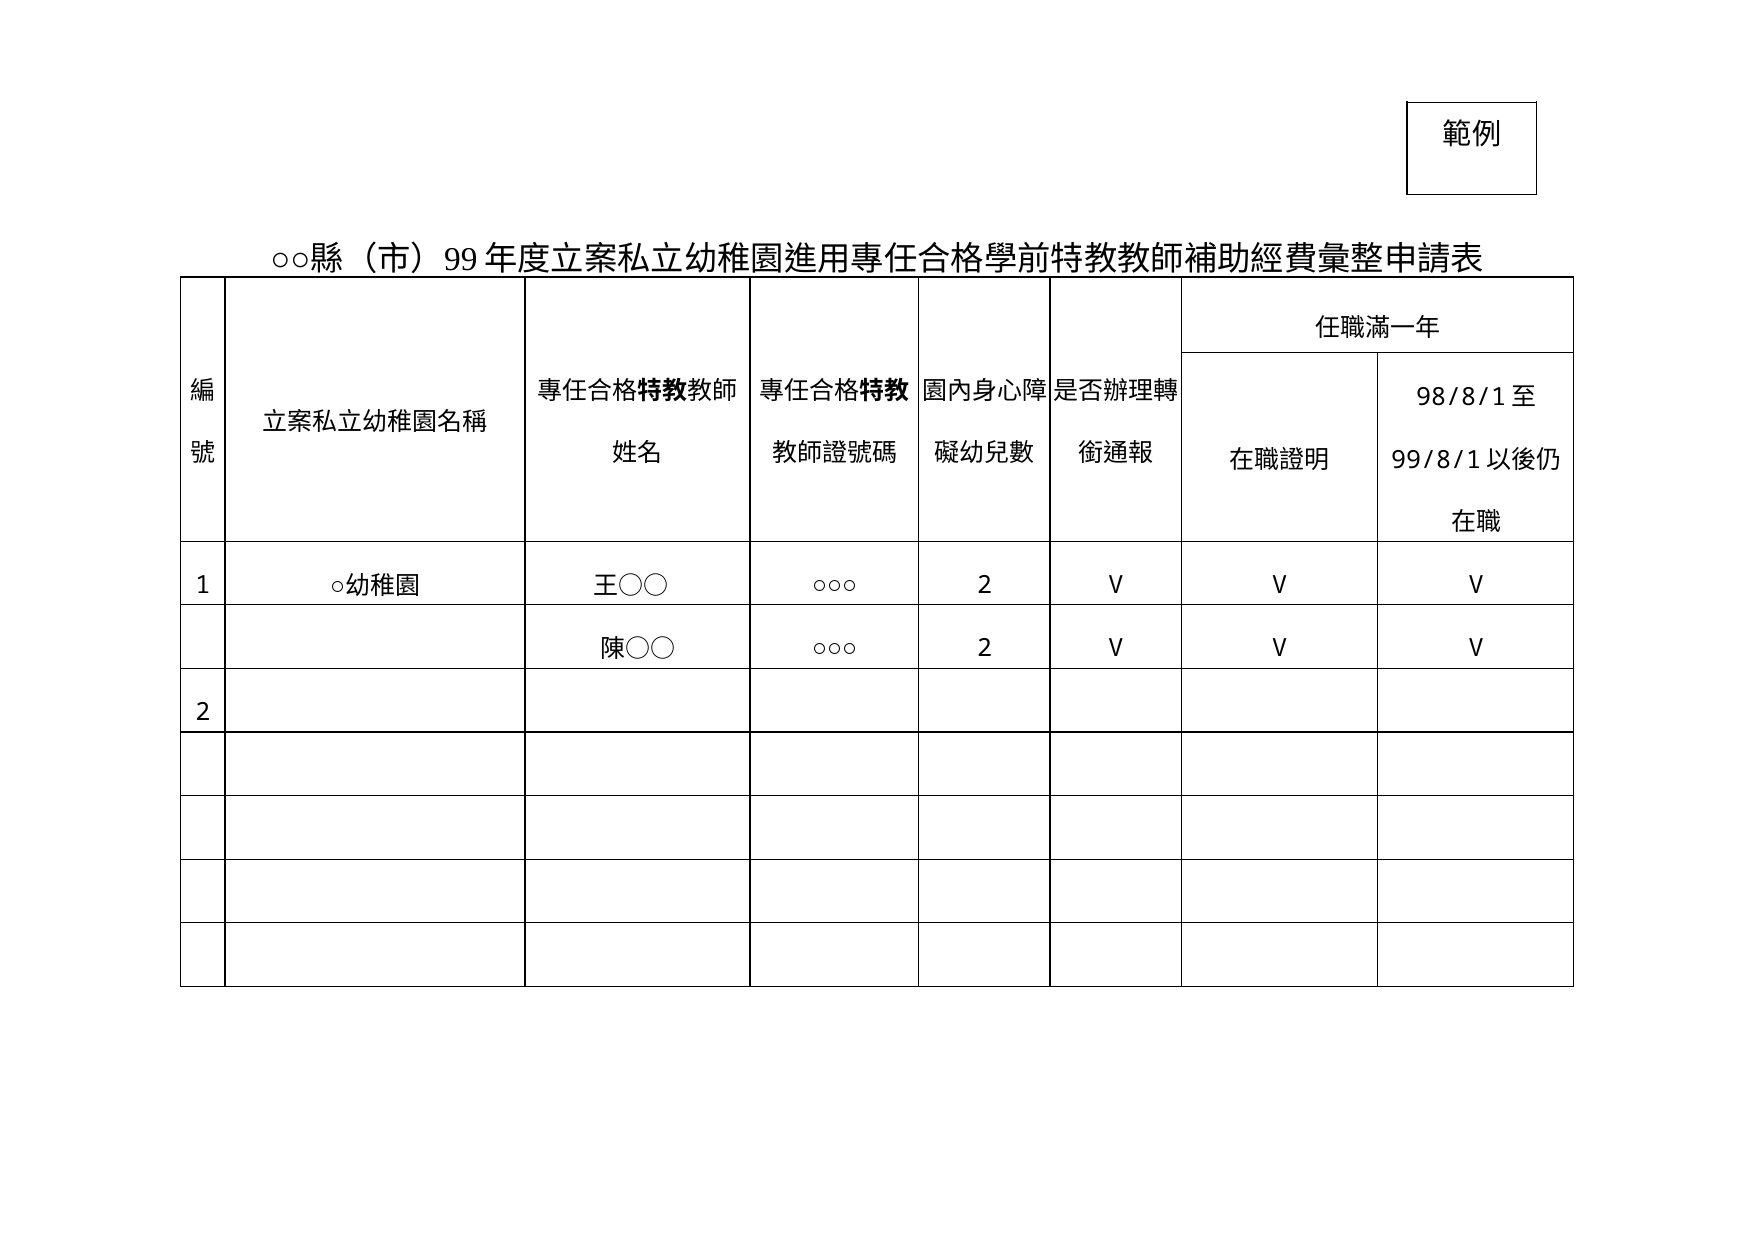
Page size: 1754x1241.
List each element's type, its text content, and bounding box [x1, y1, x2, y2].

table_cell [181, 605, 224, 668]
table_cell [226, 605, 524, 668]
table_cell 2 [919, 542, 1049, 604]
table_cell [526, 923, 749, 986]
table_cell V [1378, 605, 1573, 668]
table_cell 1 [181, 542, 224, 604]
table_cell [1051, 669, 1181, 731]
table_cell 王○○ [526, 542, 749, 604]
table_cell [181, 796, 224, 858]
table_cell 2 [919, 605, 1049, 668]
table_cell [751, 860, 918, 922]
table_cell ○○○ [751, 605, 918, 668]
table_cell [181, 860, 224, 922]
table_cell [226, 923, 524, 986]
table_cell [181, 733, 224, 795]
table_cell [1378, 669, 1573, 731]
table_cell [919, 923, 1049, 986]
table_header 立案私立幼稚園名稱 [226, 278, 524, 541]
table_cell [1051, 733, 1181, 795]
table_cell 在職證明 [1182, 353, 1377, 541]
table_header 是否辦理轉銜通報 [1051, 278, 1181, 541]
table_cell [526, 733, 749, 795]
table_cell 98/8/1至99/8/1以後仍在職 [1378, 353, 1573, 541]
table_cell [1378, 733, 1573, 795]
table_cell ○幼稚園 [226, 542, 524, 604]
table_cell V [1182, 605, 1377, 668]
table_header 專任合格特教教師證號碼 [751, 278, 918, 541]
table_cell [1182, 860, 1377, 922]
table_cell V [1051, 542, 1181, 604]
table_cell [226, 860, 524, 922]
table_cell [919, 796, 1049, 858]
table_cell [751, 733, 918, 795]
table_cell [1051, 923, 1181, 986]
table_cell [226, 733, 524, 795]
table_cell [1378, 860, 1573, 922]
table_cell [919, 733, 1049, 795]
table_cell ○○○ [751, 542, 918, 604]
table_cell [1182, 923, 1377, 986]
table_cell [1051, 860, 1181, 922]
table_cell [526, 669, 749, 731]
table_cell [226, 669, 524, 731]
table_header 專任合格特教教師姓名 [526, 278, 749, 541]
table_cell [1051, 796, 1181, 858]
table_cell [1182, 733, 1377, 795]
table_cell [226, 796, 524, 858]
table_cell [1182, 796, 1377, 858]
table_header 任職滿一年 [1182, 278, 1573, 352]
table_cell V [1182, 542, 1377, 604]
table_cell [526, 796, 749, 858]
table_cell [751, 796, 918, 858]
table_header 園內身心障礙幼兒數 [919, 278, 1049, 541]
table_cell [526, 860, 749, 922]
table_cell [181, 923, 224, 986]
text ○○縣（市）99年度立案私立幼稚園進用專任合格學前特教教師補助經費彙整申請表 [150, 214, 1604, 276]
table_cell [1182, 669, 1377, 731]
text [1408, 103, 1536, 194]
table_cell V [1378, 542, 1573, 604]
table_cell [1378, 796, 1573, 858]
table_cell [1378, 923, 1573, 986]
table_cell [751, 923, 918, 986]
table_cell [919, 669, 1049, 731]
table_cell 2 [181, 669, 224, 731]
table_cell V [1051, 605, 1181, 668]
text 範例 [1423, 110, 1521, 153]
table_cell [919, 860, 1049, 922]
table_cell [751, 669, 918, 731]
table_cell 陳○○ [526, 605, 749, 668]
table_header 編號 [181, 278, 224, 541]
